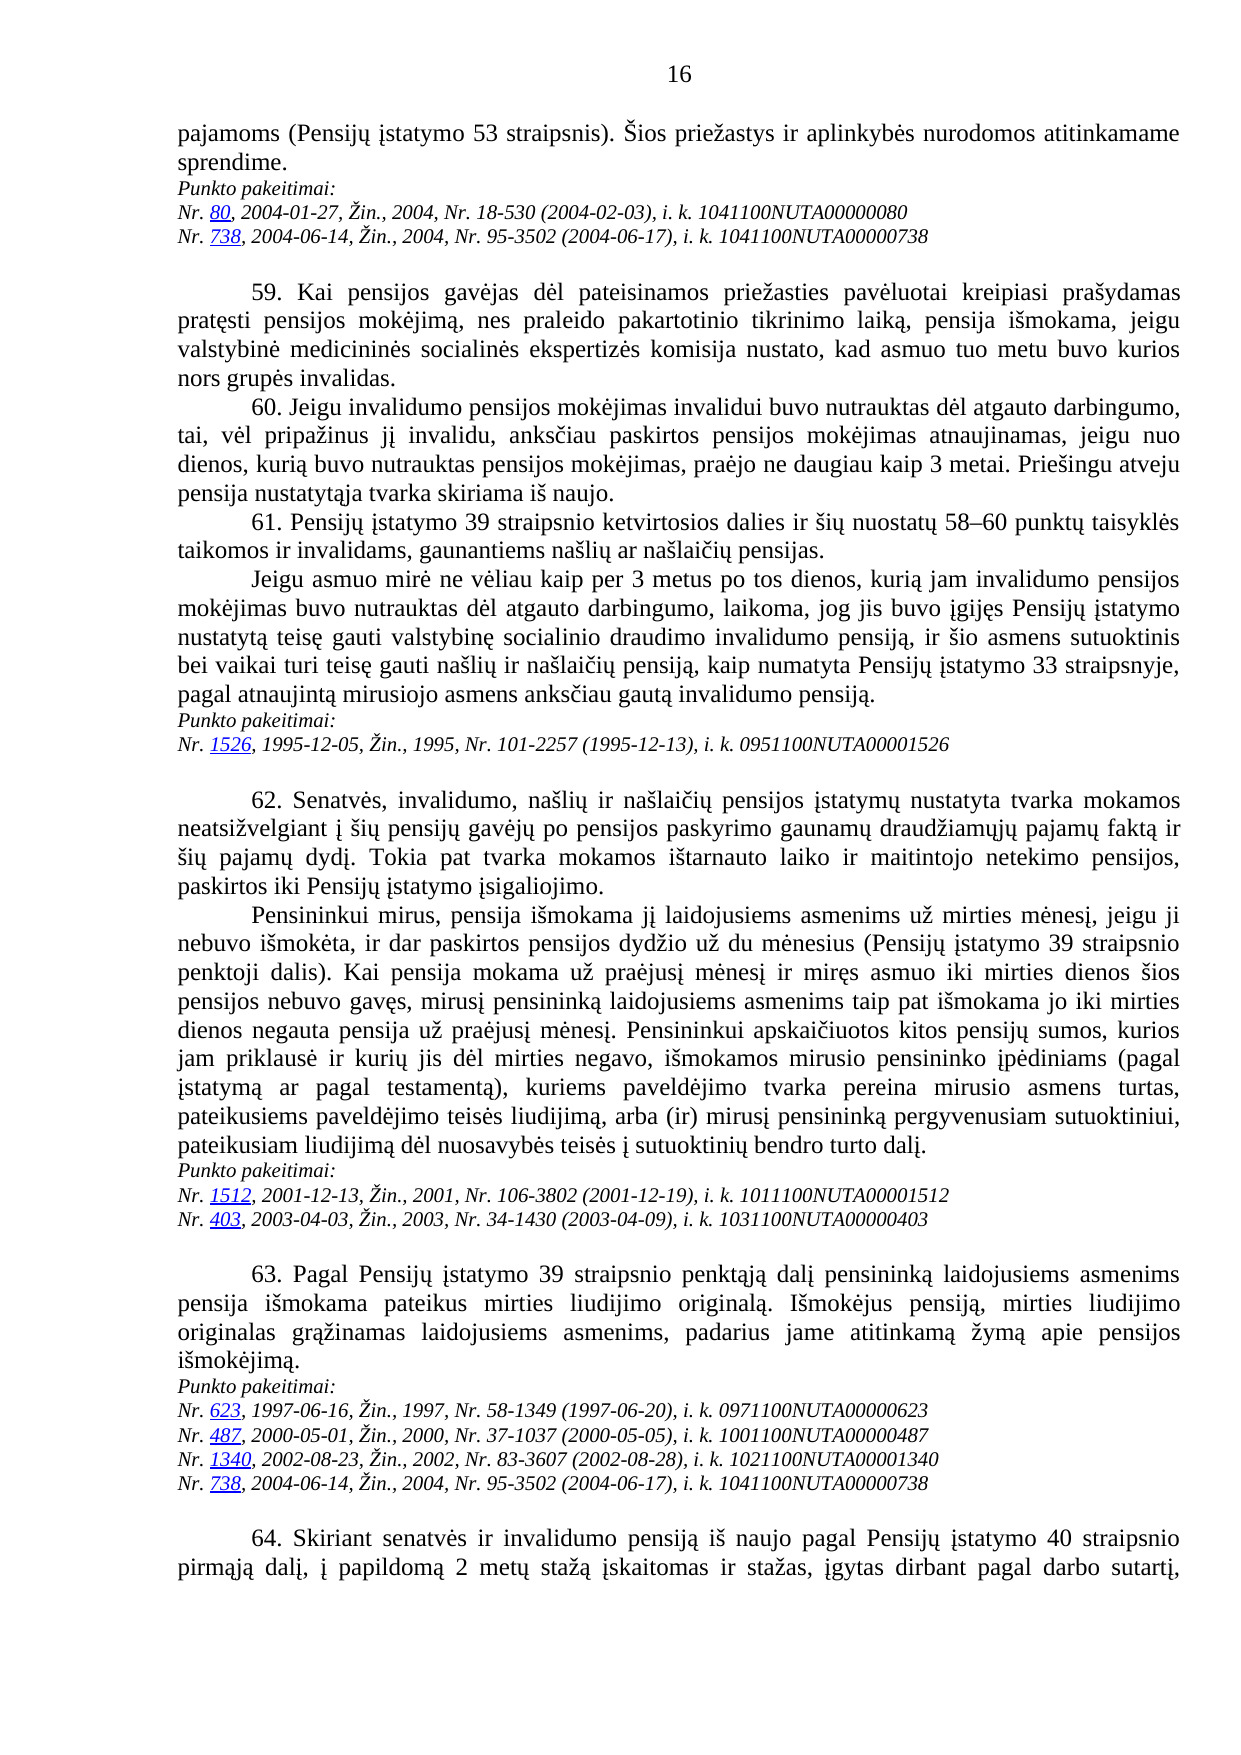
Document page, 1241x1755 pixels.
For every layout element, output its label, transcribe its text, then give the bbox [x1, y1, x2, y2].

text Nr. 1526, 1995-12-05, Žin., 1995, Nr. 101-2257 (1995-12-13), i. k. 0951100NUTA00001526 [177, 732, 1181, 756]
text 63. Pagal Pensijų įstatymo 39 straipsnio penktąją dalį pensininką laidojusiems asmenims pensija išmokama pateikus mirties liudijimo originalą. Išmokėjus pensiją, mirties liudijimo originalas grąžinamas laidojusiems asmenims, padarius jame atitinkamą žymą apie pensijos išmokėjimą. [177, 1259, 1181, 1374]
text 64. Skiriant senatvės ir invalidumo pensiją iš naujo pagal Pensijų įstatymo 40 straipsnio pirmąją dalį, į papildomą 2 metų stažą įskaitomas ir stažas, įgytas dirbant pagal darbo sutartį, [177, 1523, 1181, 1581]
text Nr. 738, 2004-06-14, Žin., 2004, Nr. 95-3502 (2004-06-17), i. k. 1041100NUTA00000738 [177, 1471, 1181, 1495]
text Punkto pakeitimai: [177, 708, 1181, 732]
text Punkto pakeitimai: [177, 176, 1181, 200]
text Pensininkui mirus, pensija išmokama jį laidojusiems asmenims už mirties mėnesį, jeigu ji nebuvo išmokėta, ir dar paskirtos pensijos dydžio už du mėnesius (Pensijų įstatymo 39 straipsnio penktoji dalis). Kai pensija mokama už praėjusį mėnesį ir miręs asmuo iki mirties dienos šios pensijos nebuvo gavęs, mirusį pensininką laidojusiems asmenims taip pat išmokama jo iki mirties dienos negauta pensija už praėjusį mėnesį. Pensininkui apskaičiuotos kitos pensijų sumos, kurios jam priklausė ir kurių jis dėl mirties negavo, išmokamos mirusio pensininko įpėdiniams (pagal įstatymą ar pagal testamentą), kuriems paveldėjimo tvarka pereina mirusio asmens turtas, pateikusiems paveldėjimo teisės liudijimą, arba (ir) mirusį pensininką pergyvenusiam sutuoktiniui, pateikusiam liudijimą dėl nuosavybės teisės į sutuoktinių bendro turto dalį. [177, 900, 1181, 1158]
text Nr. 403, 2003-04-03, Žin., 2003, Nr. 34-1430 (2003-04-09), i. k. 1031100NUTA00000403 [177, 1207, 1181, 1231]
text 61. Pensijų įstatymo 39 straipsnio ketvirtosios dalies ir šių nuostatų 58–60 punktų taisyklės taikomos ir invalidams, gaunantiems našlių ar našlaičių pensijas. [177, 507, 1181, 564]
text pajamoms (Pensijų įstatymo 53 straipsnis). Šios priežastys ir aplinkybės nurodomos atitinkamame sprendime. [177, 118, 1181, 176]
text Nr. 623, 1997-06-16, Žin., 1997, Nr. 58-1349 (1997-06-20), i. k. 0971100NUTA00000623 [177, 1398, 1181, 1422]
text Nr. 80, 2004-01-27, Žin., 2004, Nr. 18-530 (2004-02-03), i. k. 1041100NUTA00000080 [177, 200, 1181, 224]
text Punkto pakeitimai: [177, 1374, 1181, 1398]
text Nr. 1512, 2001-12-13, Žin., 2001, Nr. 106-3802 (2001-12-19), i. k. 1011100NUTA00001512 [177, 1182, 1181, 1207]
text 62. Senatvės, invalidumo, našlių ir našlaičių pensijos įstatymų nustatyta tvarka mokamos neatsižvelgiant į šių pensijų gavėjų po pensijos paskyrimo gaunamų draudžiamųjų pajamų faktą ir šių pajamų dydį. Tokia pat tvarka mokamos ištarnauto laiko ir maitintojo netekimo pensijos, paskirtos iki Pensijų įstatymo įsigaliojimo. [177, 785, 1181, 900]
text 59. Kai pensijos gavėjas dėl pateisinamos priežasties pavėluotai kreipiasi prašydamas pratęsti pensijos mokėjimą, nes praleido pakartotinio tikrinimo laiką, pensija išmokama, jeigu valstybinė medicininės socialinės ekspertizės komisija nustato, kad asmuo tuo metu buvo kurios nors grupės invalidas. [177, 277, 1181, 392]
text Punkto pakeitimai: [177, 1158, 1181, 1182]
text Jeigu asmuo mirė ne vėliau kaip per 3 metus po tos dienos, kurią jam invalidumo pensijos mokėjimas buvo nutrauktas dėl atgauto darbingumo, laikoma, jog jis buvo įgijęs Pensijų įstatymo nustatytą teisę gauti valstybinę socialinio draudimo invalidumo pensiją, ir šio asmens sutuoktinis bei vaikai turi teisę gauti našlių ir našlaičių pensiją, kaip numatyta Pensijų įstatymo 33 straipsnyje, pagal atnaujintą mirusiojo asmens anksčiau gautą invalidumo pensiją. [177, 564, 1181, 708]
text 60. Jeigu invalidumo pensijos mokėjimas invalidui buvo nutrauktas dėl atgauto darbingumo, tai, vėl pripažinus jį invalidu, anksčiau paskirtos pensijos mokėjimas atnaujinamas, jeigu nuo dienos, kurią buvo nutrauktas pensijos mokėjimas, praėjo ne daugiau kaip 3 metai. Priešingu atveju pensija nustatytąja tvarka skiriama iš naujo. [177, 392, 1181, 507]
text Nr. 738, 2004-06-14, Žin., 2004, Nr. 95-3502 (2004-06-17), i. k. 1041100NUTA00000738 [177, 224, 1181, 248]
text Nr. 1340, 2002-08-23, Žin., 2002, Nr. 83-3607 (2002-08-28), i. k. 1021100NUTA00001340 [177, 1447, 1181, 1471]
text Nr. 487, 2000-05-01, Žin., 2000, Nr. 37-1037 (2000-05-05), i. k. 1001100NUTA00000487 [177, 1422, 1181, 1447]
